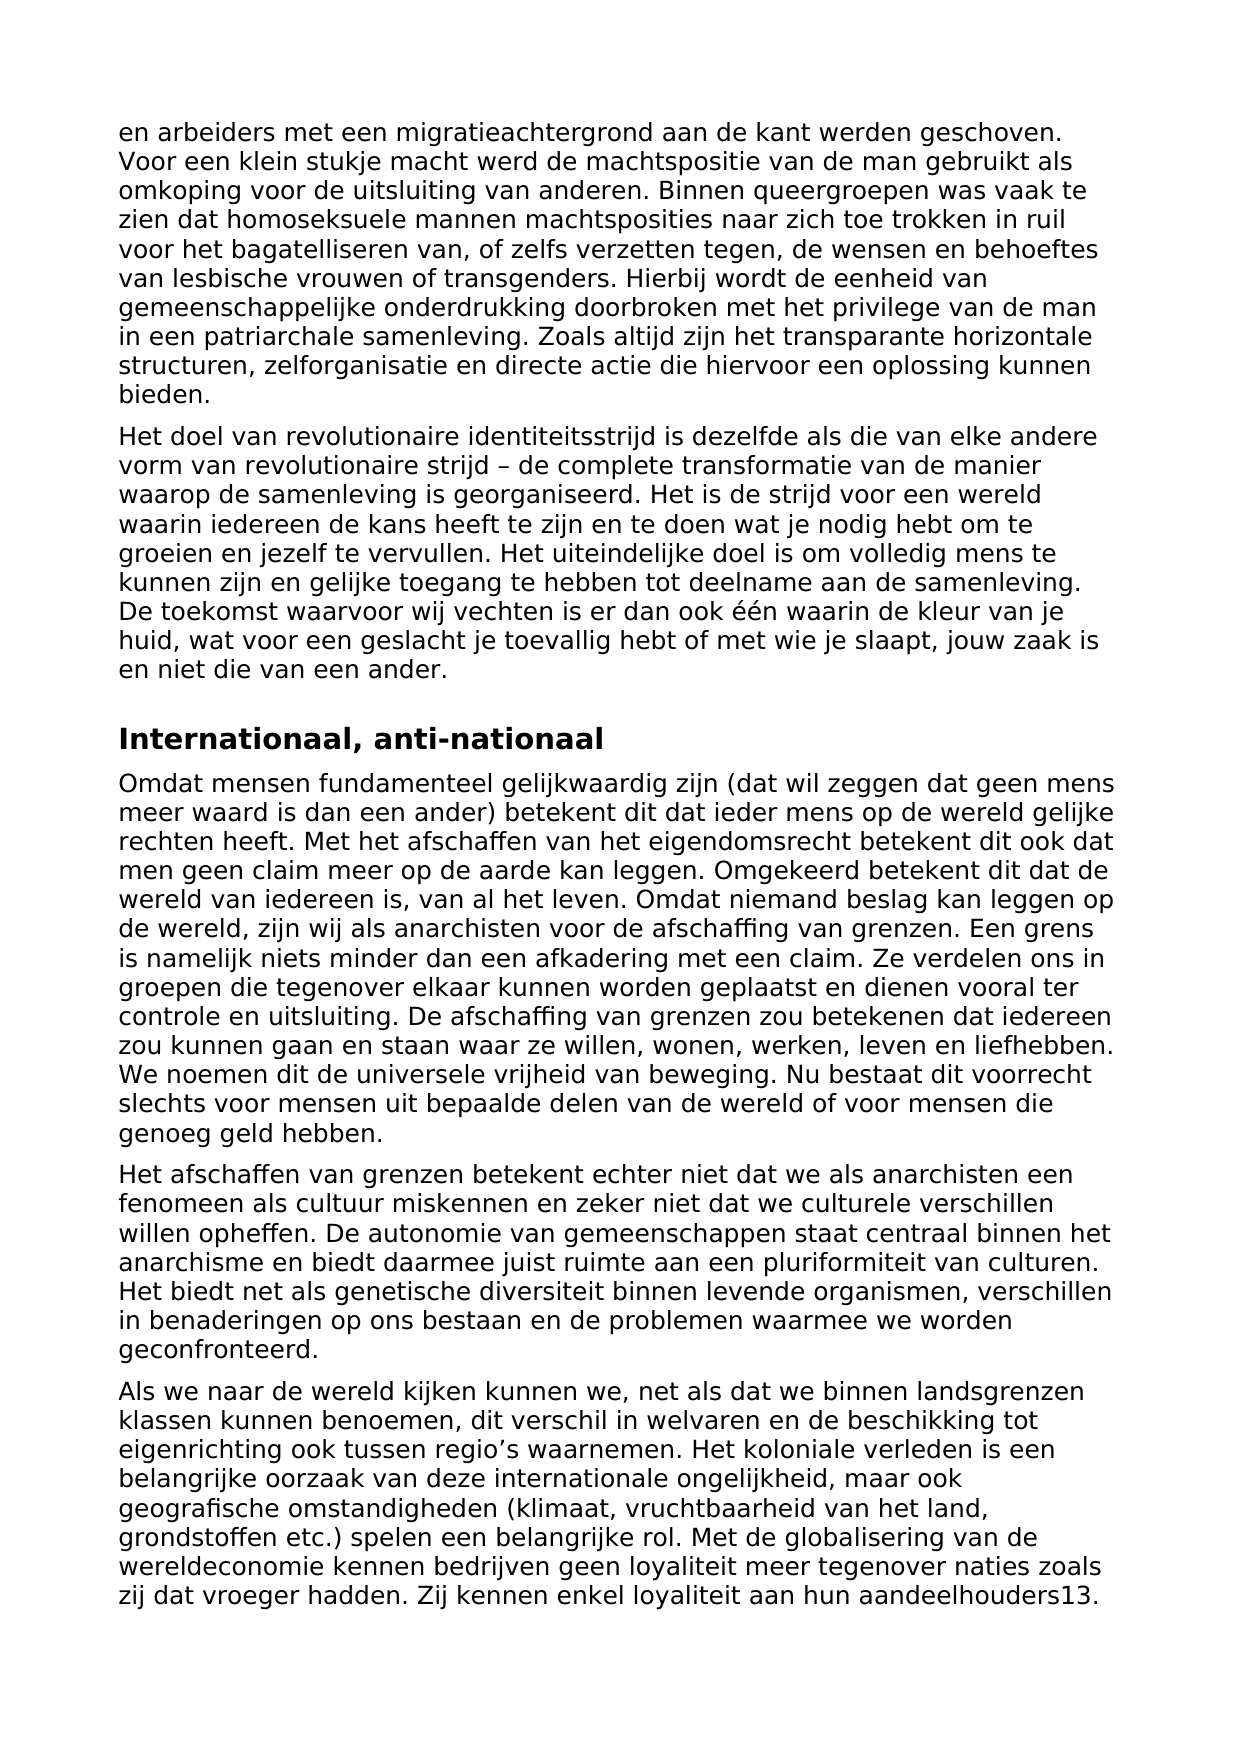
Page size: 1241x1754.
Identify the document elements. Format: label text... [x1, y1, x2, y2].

subtitle Internationaal, anti-nationaal [118, 722, 1122, 756]
text Als we naar de wereld kijken kunnen we, net als dat we binnen landsgrenzen klassen kunnen benoemen, dit verschil in welvaren en de beschikking tot eigenrichting ook tussen regio’s waarnemen. Het koloniale verleden is een belangrijke oorzaak van deze internationale ongelijkheid, maar ook geografische omstandigheden (klimaat, vruchtbaarheid van het land, grondstoffen etc.) spelen een belangrijke rol. Met de globalisering van de wereldeconomie kennen bedrijven geen loyaliteit meer tegenover naties zoals zij dat vroeger hadden. Zij kennen enkel loyaliteit aan hun aandeelhouders13. [118, 1377, 1122, 1610]
text Het afschaffen van grenzen betekent echter niet dat we als anarchisten een fenomeen als cultuur miskennen en zeker niet dat we culturele verschillen willen opheffen. De autonomie van gemeenschappen staat centraal binnen het anarchisme en biedt daarmee juist ruimte aan een pluriformiteit van culturen. Het biedt net als genetische diversiteit binnen levende organismen, verschillen in benaderingen op ons bestaan en de problemen waarmee we worden geconfronteerd. [118, 1160, 1122, 1364]
text en arbeiders met een migratieachtergrond aan de kant werden geschoven. Voor een klein stukje macht werd de machtspositie van de man gebruikt als omkoping voor de uitsluiting van anderen. Binnen queergroepen was vaak te zien dat homoseksuele mannen machtsposities naar zich toe trokken in ruil voor het bagatelliseren van, of zelfs verzetten tegen, de wensen en behoeftes van lesbische vrouwen of transgenders. Hierbij wordt de eenheid van gemeenschappelijke onderdrukking doorbroken met het privilege van de man in een patriarchale samenleving. Zoals altijd zijn het transparante horizontale structuren, zelforganisatie en directe actie die hiervoor een oplossing kunnen bieden. [118, 118, 1122, 410]
text Het doel van revolutionaire identiteitsstrijd is dezelfde als die van elke andere vorm van revolutionaire strijd – de complete transformatie van de manier waarop de samenleving is georganiseerd. Het is de strijd voor een wereld waarin iedereen de kans heeft te zijn en te doen wat je nodig hebt om te groeien en jezelf te vervullen. Het uiteindelijke doel is om volledig mens te kunnen zijn en gelijke toegang te hebben tot deelname aan de samenleving. De toekomst waarvoor wij vechten is er dan ook één waarin de kleur van je huid, wat voor een geslacht je toevallig hebt of met wie je slaapt, jouw zaak is en niet die van een ander. [118, 422, 1122, 685]
text Omdat mensen fundamenteel gelijkwaardig zijn (dat wil zeggen dat geen mens meer waard is dan een ander) betekent dit dat ieder mens op de wereld gelijke rechten heeft. Met het afschaffen van het eigendomsrecht betekent dit ook dat men geen claim meer op de aarde kan leggen. Omgekeerd betekent dit dat de wereld van iedereen is, van al het leven. Omdat niemand beslag kan leggen op de wereld, zijn wij als anarchisten voor de afschaffing van grenzen. Een grens is namelijk niets minder dan een afkadering met een claim. Ze verdelen ons in groepen die tegenover elkaar kunnen worden geplaatst en dienen vooral ter controle en uitsluiting. De afschaffing van grenzen zou betekenen dat iedereen zou kunnen gaan en staan waar ze willen, wonen, werken, leven en liefhebben. We noemen dit de universele vrijheid van beweging. Nu bestaat dit voorrecht slechts voor mensen uit bepaalde delen van de wereld of voor mensen die genoeg geld hebben. [118, 769, 1122, 1148]
